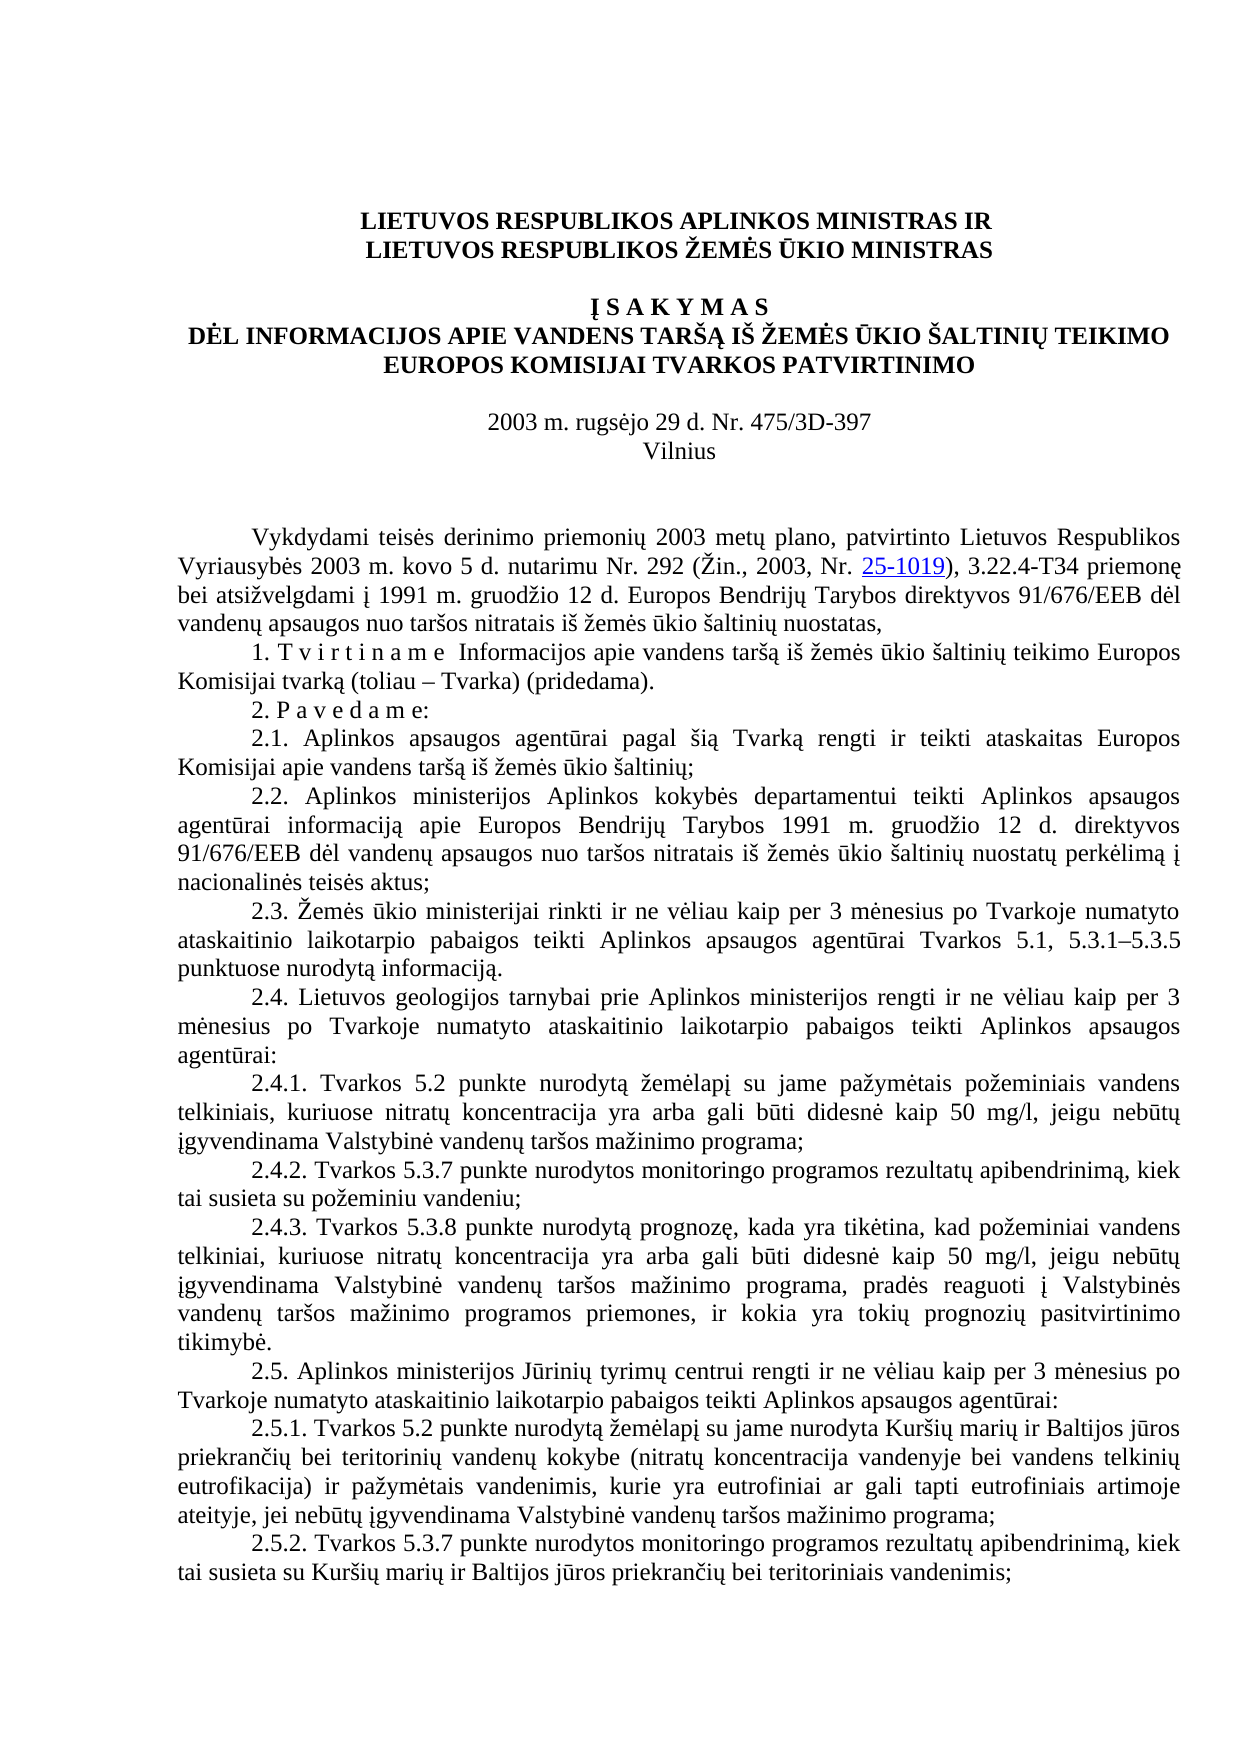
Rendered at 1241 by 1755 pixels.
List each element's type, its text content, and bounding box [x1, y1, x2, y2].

text 2.2. Aplinkos ministerijos Aplinkos kokybės departamentui teikti Aplinkos apsaugos agentūrai informaciją apie Europos Bendrijų Tarybos 1991 m. gruodžio 12 d. direktyvos 91/676/EEB dėl vandenų apsaugos nuo taršos nitratais iš žemės ūkio šaltinių nuostatų perkėlimą į nacionalinės teisės aktus; [177, 781, 1181, 896]
text 2.5.2. Tvarkos 5.3.7 punkte nurodytos monitoringo programos rezultatų apibendrinimą, kiek tai susieta su Kuršių marių ir Baltijos jūros priekrančių bei teritoriniais vandenimis; [177, 1528, 1181, 1586]
text Vilnius [177, 436, 1181, 465]
text 2.1. Aplinkos apsaugos agentūrai pagal šią Tvarką rengti ir teikti ataskaitas Europos Komisijai apie vandens taršą iš žemės ūkio šaltinių; [177, 723, 1181, 781]
text Vykdydami teisės derinimo priemonių 2003 metų plano, patvirtinto Lietuvos Respublikos Vyriausybės 2003 m. kovo 5 d. nutarimu Nr. 292 (Žin., 2003, Nr. 25-1019), 3.22.4-T34 priemonę bei atsižvelgdami į 1991 m. gruodžio 12 d. Europos Bendrijų Tarybos direktyvos 91/676/EEB dėl vandenų apsaugos nuo taršos nitratais iš žemės ūkio šaltinių nuostatas, [177, 522, 1181, 637]
text 2.4.1. Tvarkos 5.2 punkte nurodytą žemėlapį su jame pažymėtais požeminiais vandens telkiniais, kuriuose nitratų koncentracija yra arba gali būti didesnė kaip 50 mg/l, jeigu nebūtų įgyvendinama Valstybinė vandenų taršos mažinimo programa; [177, 1068, 1181, 1155]
text 1. Tvirtiname Informacijos apie vandens taršą iš žemės ūkio šaltinių teikimo Europos Komisijai tvarką (toliau – Tvarka) (pridedama). [177, 637, 1181, 695]
text 2.4.3. Tvarkos 5.3.8 punkte nurodytą prognozę, kada yra tikėtina, kad požeminiai vandens telkiniai, kuriuose nitratų koncentracija yra arba gali būti didesnė kaip 50 mg/l, jeigu nebūtų įgyvendinama Valstybinė vandenų taršos mažinimo programa, pradės reaguoti į Valstybinės vandenų taršos mažinimo programos priemones, ir kokia yra tokių prognozių pasitvirtinimo tikimybė. [177, 1212, 1181, 1356]
text LIETUVOS RESPUBLIKOS APLINKOS MINISTRAS IR [177, 206, 1181, 235]
text DĖL INFORMACIJOS APIE VANDENS TARŠĄ IŠ ŽEMĖS ŪKIO ŠALTINIŲ TEIKIMO EUROPOS KOMISIJAI TVARKOS PATVIRTINIMO [177, 321, 1181, 378]
text 2.5.1. Tvarkos 5.2 punkte nurodytą žemėlapį su jame nurodyta Kuršių marių ir Baltijos jūros priekrančių bei teritorinių vandenų kokybe (nitratų koncentracija vandenyje bei vandens telkinių eutrofikacija) ir pažymėtais vandenimis, kurie yra eutrofiniai ar gali tapti eutrofiniais artimoje ateityje, jei nebūtų įgyvendinama Valstybinė vandenų taršos mažinimo programa; [177, 1413, 1181, 1528]
text 2003 m. rugsėjo 29 d. Nr. 475/3D-397 [177, 407, 1181, 436]
text 2.4.2. Tvarkos 5.3.7 punkte nurodytos monitoringo programos rezultatų apibendrinimą, kiek tai susieta su požeminiu vandeniu; [177, 1155, 1181, 1212]
text Į S A K Y M A S [177, 292, 1181, 321]
text 2.3. Žemės ūkio ministerijai rinkti ir ne vėliau kaip per 3 mėnesius po Tvarkoje numatyto ataskaitinio laikotarpio pabaigos teikti Aplinkos apsaugos agentūrai Tvarkos 5.1, 5.3.1–5.3.5 punktuose nurodytą informaciją. [177, 896, 1181, 982]
text 2. Pavedame: [177, 695, 1181, 723]
text 2.4. Lietuvos geologijos tarnybai prie Aplinkos ministerijos rengti ir ne vėliau kaip per 3 mėnesius po Tvarkoje numatyto ataskaitinio laikotarpio pabaigos teikti Aplinkos apsaugos agentūrai: [177, 982, 1181, 1068]
text 2.5. Aplinkos ministerijos Jūrinių tyrimų centrui rengti ir ne vėliau kaip per 3 mėnesius po Tvarkoje numatyto ataskaitinio laikotarpio pabaigos teikti Aplinkos apsaugos agentūrai: [177, 1356, 1181, 1413]
text LIETUVOS RESPUBLIKOS ŽEMĖS ŪKIO MINISTRAS [177, 235, 1181, 263]
